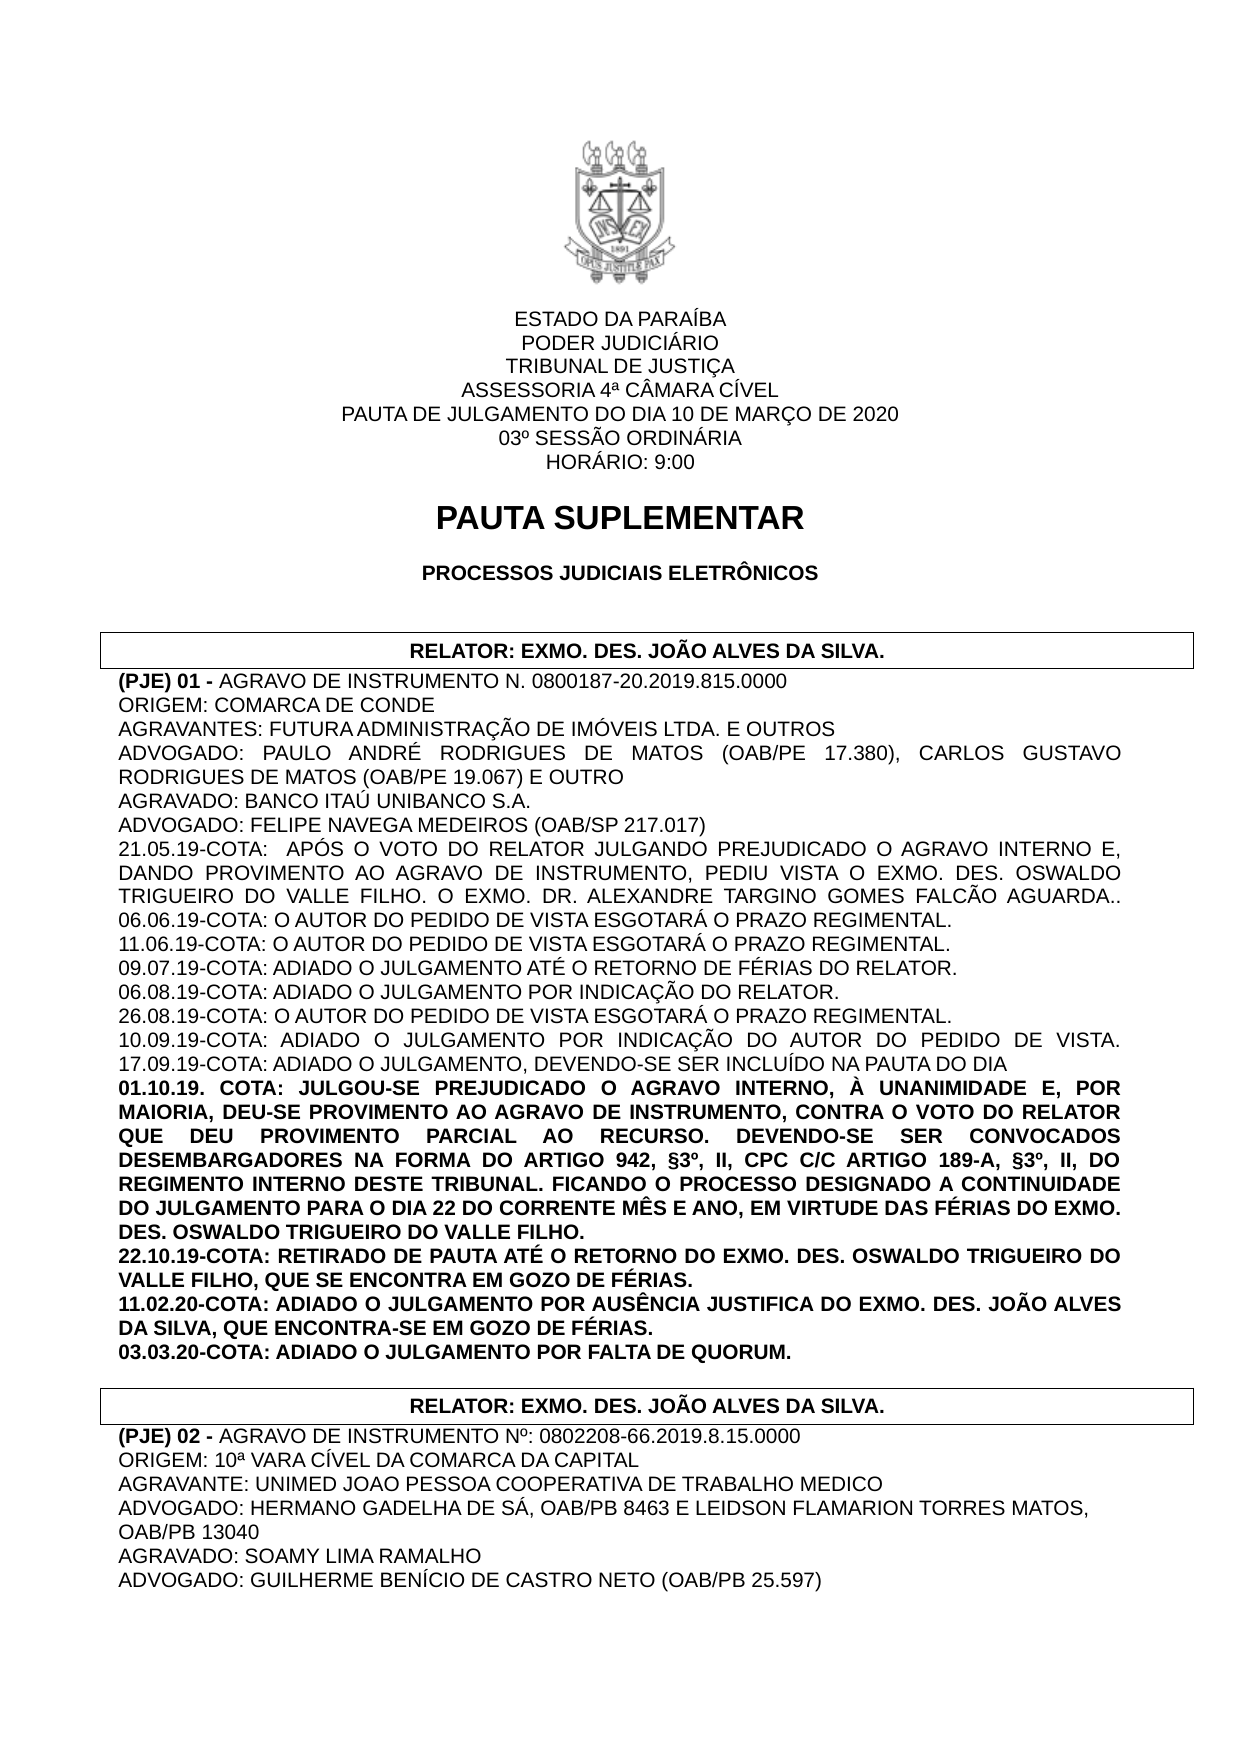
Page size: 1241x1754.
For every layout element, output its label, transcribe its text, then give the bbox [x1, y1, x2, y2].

text ADVOGADO: PAULO ANDRÉ RODRIGUES DE MATOS (OAB/PE 17.380), CARLOS GUSTAVO RODRIGUES DE MATOS (OAB/PE 19.067) E OUTRO [118, 741, 1122, 788]
text 09.07.19-COTA: ADIADO O JULGAMENTO ATÉ O RETORNO DE FÉRIAS DO RELATOR. [118, 956, 1122, 980]
text 01.10.19. COTA: JULGOU-SE PREJUDICADO O AGRAVO INTERNO, À UNANIMIDADE E, POR MAIORIA, DEU-SE PROVIMENTO AO AGRAVO DE INSTRUMENTO, CONTRA O VOTO DO RELATOR QUE DEU PROVIMENTO PARCIAL AO RECURSO. DEVENDO-SE SER CONVOCADOS DESEMBARGADORES NA FORMA DO ARTIGO 942, §3º, II, CPC C/C ARTIGO 189-A, §3º, II, DO REGIMENTO INTERNO DESTE TRIBUNAL. FICANDO O PROCESSO DESIGNADO A CONTINUIDADE DO JULGAMENTO PARA O DIA 22 DO CORRENTE MÊS E ANO, EM VIRTUDE DAS FÉRIAS DO EXMO. DES. OSWALDO TRIGUEIRO DO VALLE FILHO. [118, 1076, 1122, 1244]
text 11.06.19-COTA: O AUTOR DO PEDIDO DE VISTA ESGOTARÁ O PRAZO REGIMENTAL. [118, 932, 1122, 956]
text ORIGEM: COMARCA DE CONDE [118, 693, 1122, 717]
text ASSESSORIA 4ª CÂMARA CÍVEL [118, 378, 1122, 402]
text ADVOGADO: GUILHERME BENÍCIO DE CASTRO NETO (OAB/PB 25.597) [118, 1568, 1122, 1592]
text AGRAVADO: SOAMY LIMA RAMALHO [118, 1544, 1122, 1568]
table_header RELATOR: EXMO. DES. JOÃO ALVES DA SILVA. [101, 1389, 1193, 1423]
text 06.08.19-COTA: ADIADO O JULGAMENTO POR INDICAÇÃO DO RELATOR. [118, 980, 1122, 1004]
text PAUTA SUPLEMENTAR [118, 498, 1122, 536]
table_header RELATOR: EXMO. DES. JOÃO ALVES DA SILVA. [101, 633, 1193, 668]
text PROCESSOS JUDICIAIS ELETRÔNICOS [118, 560, 1122, 584]
text (PJE) 02 - AGRAVO DE INSTRUMENTO Nº: 0802208-66.2019.8.15.0000 [118, 1425, 1122, 1448]
text 10.09.19-COTA: ADIADO O JULGAMENTO POR INDICAÇÃO DO AUTOR DO PEDIDO DE VISTA. 17.09.19-COTA: ADIADO O JULGAMENTO, DEVENDO-SE SER INCLUÍDO NA PAUTA DO DIA [118, 1028, 1122, 1076]
text PAUTA DE JULGAMENTO DO DIA 10 DE MARÇO DE 2020 [118, 402, 1122, 426]
text 26.08.19-COTA: O AUTOR DO PEDIDO DE VISTA ESGOTARÁ O PRAZO REGIMENTAL. [118, 1004, 1122, 1028]
text 03º SESSÃO ORDINÁRIA [118, 426, 1122, 450]
text AGRAVANTE: UNIMED JOAO PESSOA COOPERATIVA DE TRABALHO MEDICO [118, 1472, 1122, 1496]
text AGRAVANTES: FUTURA ADMINISTRAÇÃO DE IMÓVEIS LTDA. E OUTROS [118, 717, 1122, 741]
text ADVOGADO: FELIPE NAVEGA MEDEIROS (OAB/SP 217.017) [118, 812, 1122, 836]
text ORIGEM: 10ª VARA CÍVEL DA COMARCA DA CAPITAL [118, 1448, 1122, 1472]
text (PJE) 01 - AGRAVO DE INSTRUMENTO N. 0800187-20.2019.815.0000 [118, 669, 1122, 693]
text TRIBUNAL DE JUSTIÇA [118, 354, 1122, 378]
text ESTADO DA PARAÍBA [118, 306, 1122, 330]
text 22.10.19-COTA: RETIRADO DE PAUTA ATÉ O RETORNO DO EXMO. DES. OSWALDO TRIGUEIRO DO VALLE FILHO, QUE SE ENCONTRA EM GOZO DE FÉRIAS. [118, 1244, 1122, 1292]
text 21.05.19-COTA: APÓS O VOTO DO RELATOR JULGANDO PREJUDICADO O AGRAVO INTERNO E, DANDO PROVIMENTO AO AGRAVO DE INSTRUMENTO, PEDIU VISTA O EXMO. DES. OSWALDO TRIGUEIRO DO VALLE FILHO. O EXMO. DR. ALEXANDRE TARGINO GOMES FALCÃO AGUARDA.. 06.06.19-COTA: O AUTOR DO PEDIDO DE VISTA ESGOTARÁ O PRAZO REGIMENTAL. [118, 836, 1122, 932]
text PODER JUDICIÁRIO [118, 330, 1122, 354]
text 03.03.20-COTA: ADIADO O JULGAMENTO POR FALTA DE QUORUM. [118, 1339, 1122, 1363]
picture [562, 138, 678, 286]
text 11.02.20-COTA: ADIADO O JULGAMENTO POR AUSÊNCIA JUSTIFICA DO EXMO. DES. JOÃO ALVES DA SILVA, QUE ENCONTRA-SE EM GOZO DE FÉRIAS. [118, 1292, 1122, 1339]
text AGRAVADO: BANCO ITAÚ UNIBANCO S.A. [118, 788, 1122, 812]
text HORÁRIO: 9:00 [118, 450, 1122, 474]
text ADVOGADO: HERMANO GADELHA DE SÁ, OAB/PB 8463 E LEIDSON FLAMARION TORRES MATOS, OAB/PB 13040 [118, 1496, 1122, 1544]
